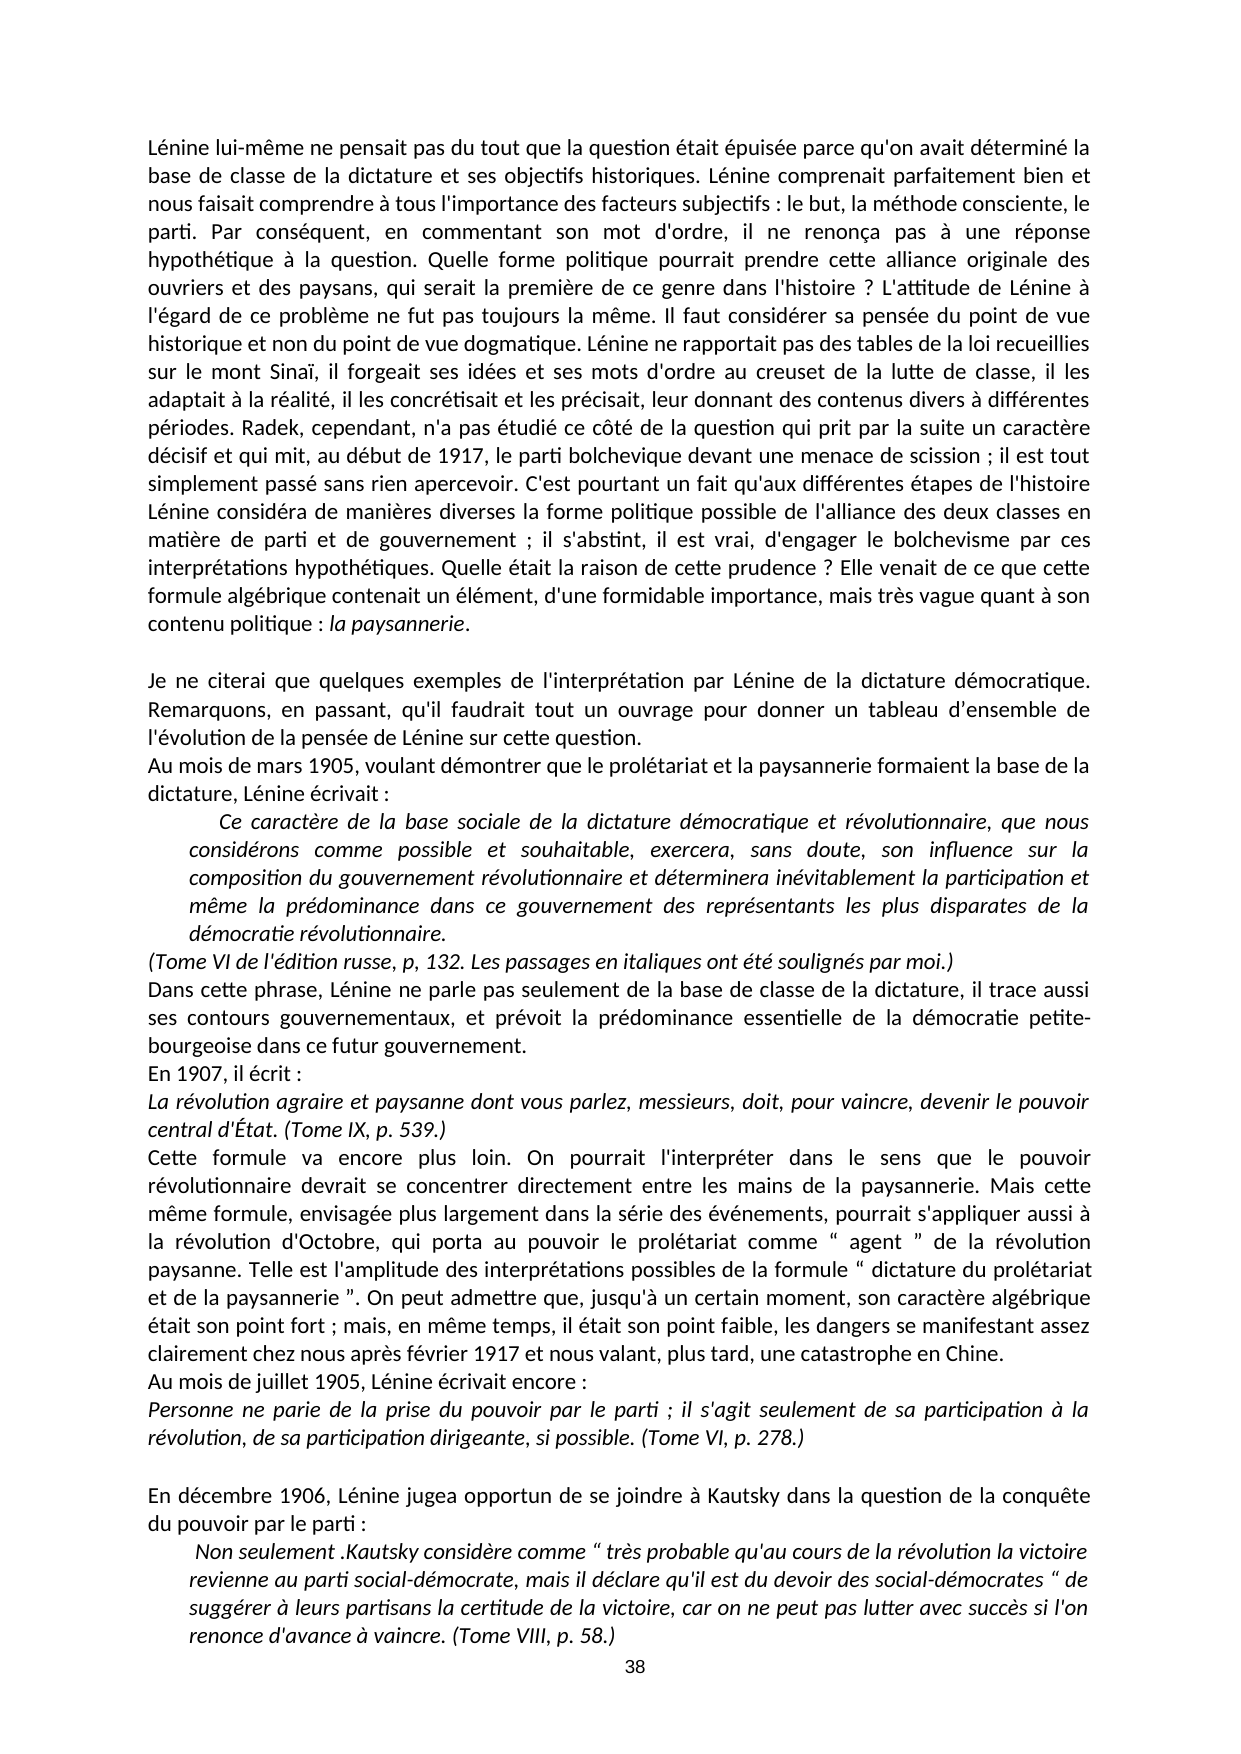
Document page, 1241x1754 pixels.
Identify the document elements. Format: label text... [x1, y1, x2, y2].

text Cette formule va encore plus loin. On pourrait l'interpréter dans le sens que le pouvoir révolutionnaire devrait se concentrer directement entre les mains de la paysannerie. Mais cette même formule, envisagée plus largement dans la série des événements, pourrait s'appliquer aussi à la révolution d'Octobre, qui porta au pouvoir le prolétariat comme “ agent ” de la révolution paysanne. Telle est l'amplitude des interprétations possibles de la formule “ dictature du prolétariat et de la paysannerie ”. On peut admettre que, jusqu'à un certain moment, son caractère algébrique était son point fort ; mais, en même temps, il était son point faible, les dangers se manifestant assez clairement chez nous après février 1917 et nous valant, plus tard, une catastrophe en Chine. [148, 1143, 1093, 1367]
text Au mois de mars 1905, voulant démontrer que le prolétariat et la paysannerie formaient la base de la dictature, Lénine écrivait : [148, 751, 1093, 807]
text Je ne citerai que quelques exemples de l'interprétation par Lénine de la dictature démocratique. Remarquons, en passant, qu'il faudrait tout un ouvrage pour donner un tableau d’ensemble de l'évolution de la pensée de Lénine sur cette question. [148, 667, 1093, 751]
text La révolution agraire et paysanne dont vous parlez, messieurs, doit, pour vaincre, devenir le pouvoir central d'État. (Tome IX, p. 539.) [148, 1087, 1093, 1143]
text Personne ne parie de la prise du pouvoir par le parti ; il s'agit seulement de sa participation à la révolution, de sa participation dirigeante, si possible. (Tome VI, p. 278.) [148, 1395, 1093, 1451]
text Dans cette phrase, Lénine ne parle pas seulement de la base de classe de la dictature, il trace aussi ses contours gouvernementaux, et prévoit la prédominance essentielle de la démocratie petite-bourgeoise dans ce futur gouvernement. [148, 975, 1093, 1059]
text En décembre 1906, Lénine jugea opportun de se joindre à Kautsky dans la question de la conquête du pouvoir par le parti : [148, 1481, 1093, 1537]
text Lénine lui-même ne pensait pas du tout que la question était épuisée parce qu'on avait déterminé la base de classe de la dictature et ses objectifs historiques. Lénine comprenait parfaitement bien et nous faisait comprendre à tous l'importance des facteurs subjectifs : le but, la méthode consciente, le parti. Par conséquent, en commentant son mot d'ordre, il ne renonça pas à une réponse hypothétique à la question. Quelle forme politique pourrait prendre cette alliance originale des ouvriers et des paysans, qui serait la première de ce genre dans l'histoire ? L'attitude de Lénine à l'égard de ce problème ne fut pas toujours la même. Il faut considérer sa pensée du point de vue historique et non du point de vue dogmatique. Lénine ne rapportait pas des tables de la loi recueillies sur le mont Sinaï, il forgeait ses idées et ses mots d'ordre au creuset de la lutte de classe, il les adaptait à la réalité, il les concrétisait et les précisait, leur donnant des contenus divers à différentes périodes. Radek, cependant, n'a pas étudié ce côté de la question qui prit par la suite un caractère décisif et qui mit, au début de 1917, le parti bolchevique devant une menace de scission ; il est tout simplement passé sans rien apercevoir. C'est pourtant un fait qu'aux différentes étapes de l'histoire Lénine considéra de manières diverses la forme politique possible de l'alliance des deux classes en matière de parti et de gouvernement ; il s'abstint, il est vrai, d'engager le bolchevisme par ces interprétations hypothétiques. Quelle était la raison de cette prudence ? Elle venait de ce que cette formule algébrique contenait un élément, d'une formidable importance, mais très vague quant à son contenu politique : la paysannerie. [148, 133, 1093, 637]
text Au mois de juillet 1905, Lénine écrivait encore : [148, 1367, 1093, 1395]
text (Tome VI de l'édition russe, p, 132. Les passages en italiques ont été soulignés par moi.) [148, 947, 1093, 975]
text Non seulement .Kautsky considère comme “ très probable qu'au cours de la révolution la victoire revienne au parti social-démocrate, mais il déclare qu'il est du devoir des social-démocrates “ de suggérer à leurs partisans la certitude de la victoire, car on ne peut pas lutter avec succès si l'on renonce d'avance à vaincre. (Tome VIII, p. 58.) [148, 1537, 1093, 1649]
text En 1907, il écrit : [148, 1059, 1093, 1087]
text Ce caractère de la base sociale de la dictature démocratique et révolutionnaire, que nous considérons comme possible et souhaitable, exercera, sans doute, son influence sur la composition du gouvernement révolutionnaire et déterminera inévitablement la participation et même la prédominance dans ce gouvernement des représentants les plus disparates de la démocratie révolutionnaire. [148, 807, 1093, 947]
